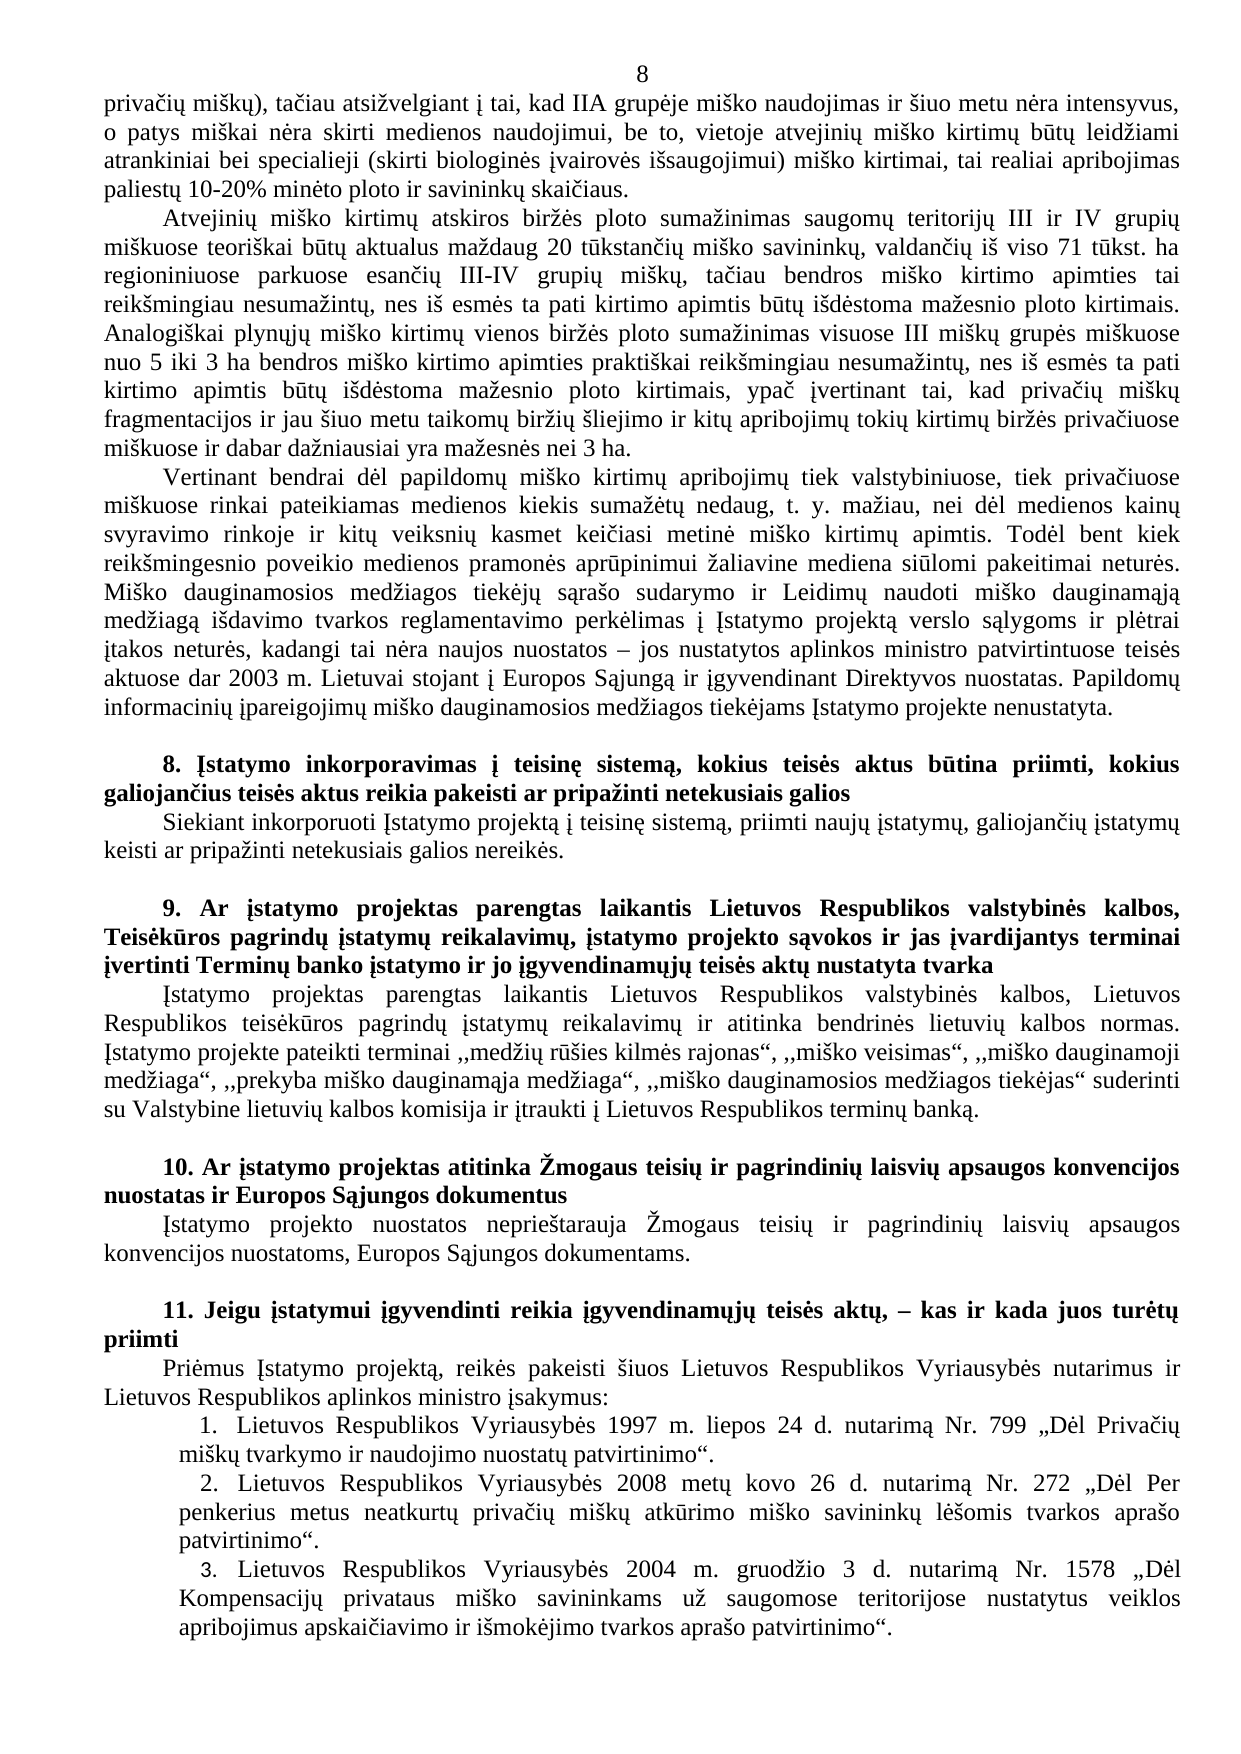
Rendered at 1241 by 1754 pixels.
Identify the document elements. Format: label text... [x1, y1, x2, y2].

text Priėmus Įstatymo projektą, reikės pakeisti šiuos Lietuvos Respublikos Vyriausybės nutarimus ir Lietuvos Respublikos aplinkos ministro įsakymus: [103, 1353, 1181, 1410]
text 11. Jeigu įstatymui įgyvendinti reikia įgyvendinamųjų teisės aktų, – kas ir kada juos turėtų priimti [103, 1295, 1181, 1353]
text privačių miškų), tačiau atsižvelgiant į tai, kad IIA grupėje miško naudojimas ir šiuo metu nėra intensyvus, o patys miškai nėra skirti medienos naudojimui, be to, vietoje atvejinių miško kirtimų būtų leidžiami atrankiniai bei specialieji (skirti biologinės įvairovės išsaugojimui) miško kirtimai, tai realiai apribojimas paliestų 10-20% minėto ploto ir savininkų skaičiaus. [103, 88, 1181, 203]
list Lietuvos Respublikos Vyriausybės 2004 m. gruodžio 3 d. nutarimą Nr. 1578 „Dėl Kompensacijų privataus miško savininkams už saugomose teritorijose nustatytus veiklos apribojimus apskaičiavimo ir išmokėjimo tvarkos aprašo patvirtinimo“. [141, 1554, 1181, 1641]
list Lietuvos Respublikos Vyriausybės 2008 metų kovo 26 d. nutarimą Nr. 272 „Dėl Per penkerius metus neatkurtų privačių miškų atkūrimo miško savininkų lėšomis tvarkos aprašo patvirtinimo“. [141, 1468, 1181, 1554]
text Įstatymo projekto nuostatos neprieštarauja Žmogaus teisių ir pagrindinių laisvių apsaugos konvencijos nuostatoms, Europos Sąjungos dokumentams. [103, 1209, 1181, 1267]
text Siekiant inkorporuoti Įstatymo projektą į teisinę sistemą, priimti naujų įstatymų, galiojančių įstatymų keisti ar pripažinti netekusiais galios nereikės. [103, 807, 1181, 864]
list Lietuvos Respublikos Vyriausybės 1997 m. liepos 24 d. nutarimą Nr. 799 „Dėl Privačių miškų tvarkymo ir naudojimo nuostatų patvirtinimo“. [141, 1410, 1181, 1468]
text 9. Ar įstatymo projektas parengtas laikantis Lietuvos Respublikos valstybinės kalbos, Teisėkūros pagrindų įstatymų reikalavimų, įstatymo projekto sąvokos ir jas įvardijantys terminai įvertinti Terminų banko įstatymo ir jo įgyvendinamųjų teisės aktų nustatyta tvarka [103, 893, 1181, 979]
text Vertinant bendrai dėl papildomų miško kirtimų apribojimų tiek valstybiniuose, tiek privačiuose miškuose rinkai pateikiamas medienos kiekis sumažėtų nedaug, t. y. mažiau, nei dėl medienos kainų svyravimo rinkoje ir kitų veiksnių kasmet keičiasi metinė miško kirtimų apimtis. Todėl bent kiek reikšmingesnio poveikio medienos pramonės aprūpinimui žaliavine mediena siūlomi pakeitimai neturės. Miško dauginamosios medžiagos tiekėjų sąrašo sudarymo ir Leidimų naudoti miško dauginamąją medžiagą išdavimo tvarkos reglamentavimo perkėlimas į Įstatymo projektą verslo sąlygoms ir plėtrai įtakos neturės, kadangi tai nėra naujos nuostatos – jos nustatytos aplinkos ministro patvirtintuose teisės aktuose dar 2003 m. Lietuvai stojant į Europos Sąjungą ir įgyvendinant Direktyvos nuostatas. Papildomų informacinių įpareigojimų miško dauginamosios medžiagos tiekėjams Įstatymo projekte nenustatyta. [103, 462, 1181, 720]
text 10. Ar įstatymo projektas atitinka Žmogaus teisių ir pagrindinių laisvių apsaugos konvencijos nuostatas ir Europos Sąjungos dokumentus [103, 1152, 1181, 1209]
text 8. Įstatymo inkorporavimas į teisinę sistemą, kokius teisės aktus būtina priimti, kokius galiojančius teisės aktus reikia pakeisti ar pripažinti netekusiais galios [103, 749, 1181, 807]
text Įstatymo projektas parengtas laikantis Lietuvos Respublikos valstybinės kalbos, Lietuvos Respublikos teisėkūros pagrindų įstatymų reikalavimų ir atitinka bendrinės lietuvių kalbos normas. Įstatymo projekte pateikti terminai ,,medžių rūšies kilmės rajonas“, ,,miško veisimas“, ,,miško dauginamoji medžiaga“, ,,prekyba miško dauginamąja medžiaga“, ,,miško dauginamosios medžiagos tiekėjas“ suderinti su Valstybine lietuvių kalbos komisija ir įtraukti į Lietuvos Respublikos terminų banką. [103, 979, 1181, 1123]
text Atvejinių miško kirtimų atskiros biržės ploto sumažinimas saugomų teritorijų III ir IV grupių miškuose teoriškai būtų aktualus maždaug 20 tūkstančių miško savininkų, valdančių iš viso 71 tūkst. ha regioniniuose parkuose esančių III-IV grupių miškų, tačiau bendros miško kirtimo apimties tai reikšmingiau nesumažintų, nes iš esmės ta pati kirtimo apimtis būtų išdėstoma mažesnio ploto kirtimais. Analogiškai plynųjų miško kirtimų vienos biržės ploto sumažinimas visuose III miškų grupės miškuose nuo 5 iki 3 ha bendros miško kirtimo apimties praktiškai reikšmingiau nesumažintų, nes iš esmės ta pati kirtimo apimtis būtų išdėstoma mažesnio ploto kirtimais, ypač įvertinant tai, kad privačių miškų fragmentacijos ir jau šiuo metu taikomų biržių šliejimo ir kitų apribojimų tokių kirtimų biržės privačiuose miškuose ir dabar dažniausiai yra mažesnės nei 3 ha. [103, 203, 1181, 462]
